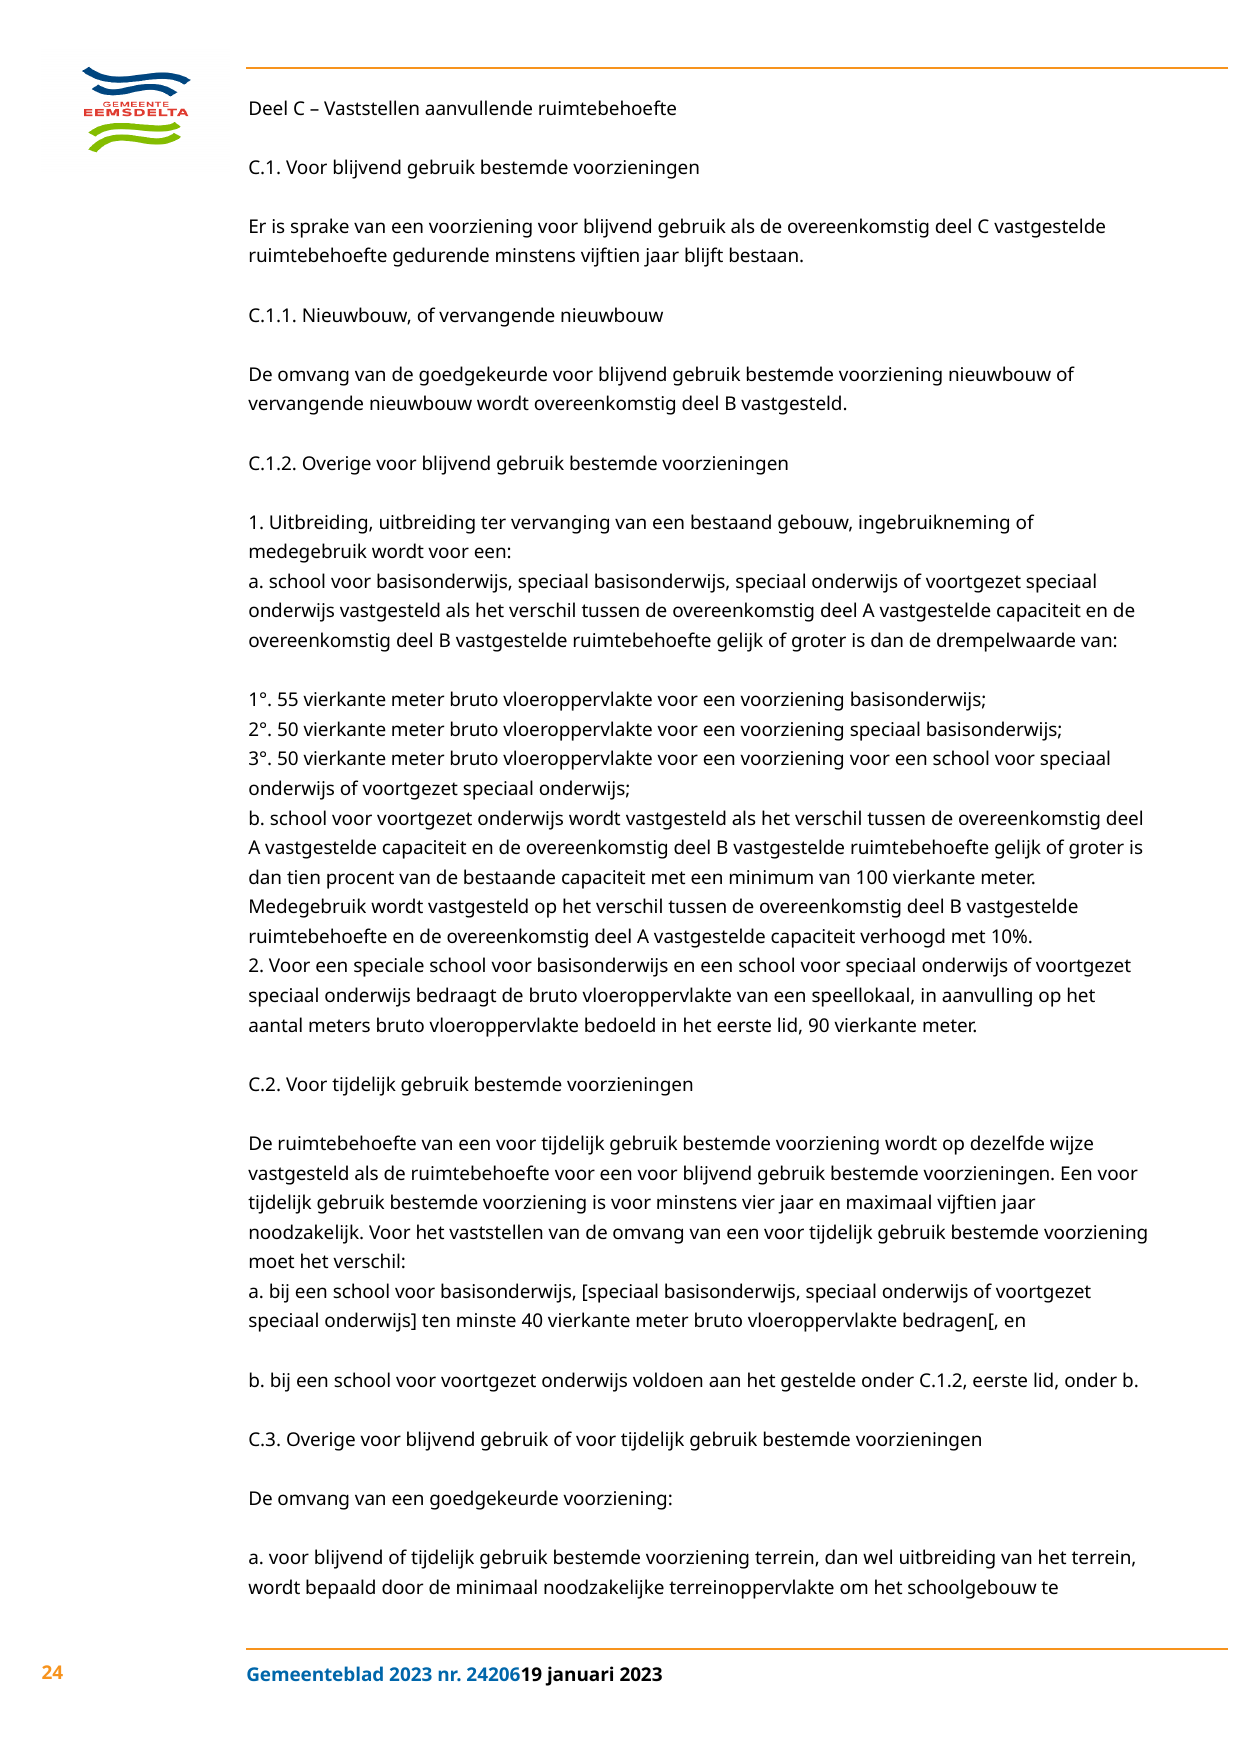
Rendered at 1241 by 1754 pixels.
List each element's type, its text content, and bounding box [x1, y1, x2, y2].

text 3°. 50 vierkante meter bruto vloeroppervlakte voor een voorziening voor een school voor speciaal onderwijs of voortgezet speciaal onderwijs; [248, 746, 1152, 801]
text 2. Voor een speciale school voor basisonderwijs en een school voor speciaal onderwijs of voortgezet speciaal onderwijs bedraagt de bruto vloeroppervlakte van een speellokaal, in aanvulling op het aantal meters bruto vloeroppervlakte bedoeld in het eerste lid, 90 vierkante meter. [248, 953, 1152, 1038]
text a. voor blijvend of tijdelijk gebruik bestemde voorziening terrein, dan wel uitbreiding van het terrein, wordt bepaald door de minimaal noodzakelijke terreinoppervlakte om het schoolgebouw te [248, 1544, 1152, 1600]
text C.1.2. Overige voor blijvend gebruik bestemde voorzieningen [248, 450, 1152, 476]
text 1. Uitbreiding, uitbreiding ter vervanging van een bestaand gebouw, ingebruikneming of medegebruik wordt voor een: [248, 509, 1152, 564]
text 2°. 50 vierkante meter bruto vloeroppervlakte voor een voorziening speciaal basisonderwijs; [248, 716, 1152, 742]
text a. bij een school voor basisonderwijs, [speciaal basisonderwijs, speciaal onderwijs of voortgezet speciaal onderwijs] ten minste 40 vierkante meter bruto vloeroppervlakte bedragen[, en [248, 1278, 1152, 1333]
picture [41, 47, 231, 172]
text Deel C – Vaststellen aanvullende ruimtebehoefte [248, 95, 1152, 121]
text C.1. Voor blijvend gebruik bestemde voorzieningen [248, 154, 1152, 180]
text Er is sprake van een voorziening voor blijvend gebruik als de overeenkomstig deel C vastgestelde ruimtebehoefte gedurende minstens vijftien jaar blijft bestaan. [248, 213, 1152, 268]
text C.2. Voor tijdelijk gebruik bestemde voorzieningen [248, 1071, 1152, 1097]
text De ruimtebehoefte van een voor tijdelijk gebruik bestemde voorziening wordt op dezelfde wijze vastgesteld als de ruimtebehoefte voor een voor blijvend gebruik bestemde voorzieningen. Een voor tijdelijk gebruik bestemde voorziening is voor minstens vier jaar en maximaal vijftien jaar noodzakelijk. Voor het vaststellen van de omvang van een voor tijdelijk gebruik bestemde voorziening moet het verschil: [248, 1130, 1152, 1274]
text C.1.1. Nieuwbouw, of vervangende nieuwbouw [248, 302, 1152, 328]
text De omvang van de goedgekeurde voor blijvend gebruik bestemde voorziening nieuwbouw of vervangende nieuwbouw wordt overeenkomstig deel B vastgesteld. [248, 361, 1152, 416]
text 1°. 55 vierkante meter bruto vloeroppervlakte voor een voorziening basisonderwijs; [248, 686, 1152, 712]
text De omvang van een goedgekeurde voorziening: [248, 1485, 1152, 1511]
text a. school voor basisonderwijs, speciaal basisonderwijs, speciaal onderwijs of voortgezet speciaal onderwijs vastgesteld als het verschil tussen de overeenkomstig deel A vastgestelde capaciteit en de overeenkomstig deel B vastgestelde ruimtebehoefte gelijk of groter is dan de drempelwaarde van: [248, 568, 1152, 653]
text C.3. Overige voor blijvend gebruik of voor tijdelijk gebruik bestemde voorzieningen [248, 1426, 1152, 1452]
text b. bij een school voor voortgezet onderwijs voldoen aan het gestelde onder C.1.2, eerste lid, onder b. [248, 1367, 1152, 1393]
text b. school voor voortgezet onderwijs wordt vastgesteld als het verschil tussen de overeenkomstig deel A vastgestelde capaciteit en de overeenkomstig deel B vastgestelde ruimtebehoefte gelijk of groter is dan tien procent van de bestaande capaciteit met een minimum van 100 vierkante meter. Medegebruik wordt vastgesteld op het verschil tussen de overeenkomstig deel B vastgestelde ruimtebehoefte en de overeenkomstig deel A vastgestelde capaciteit verhoogd met 10%. [248, 805, 1152, 949]
